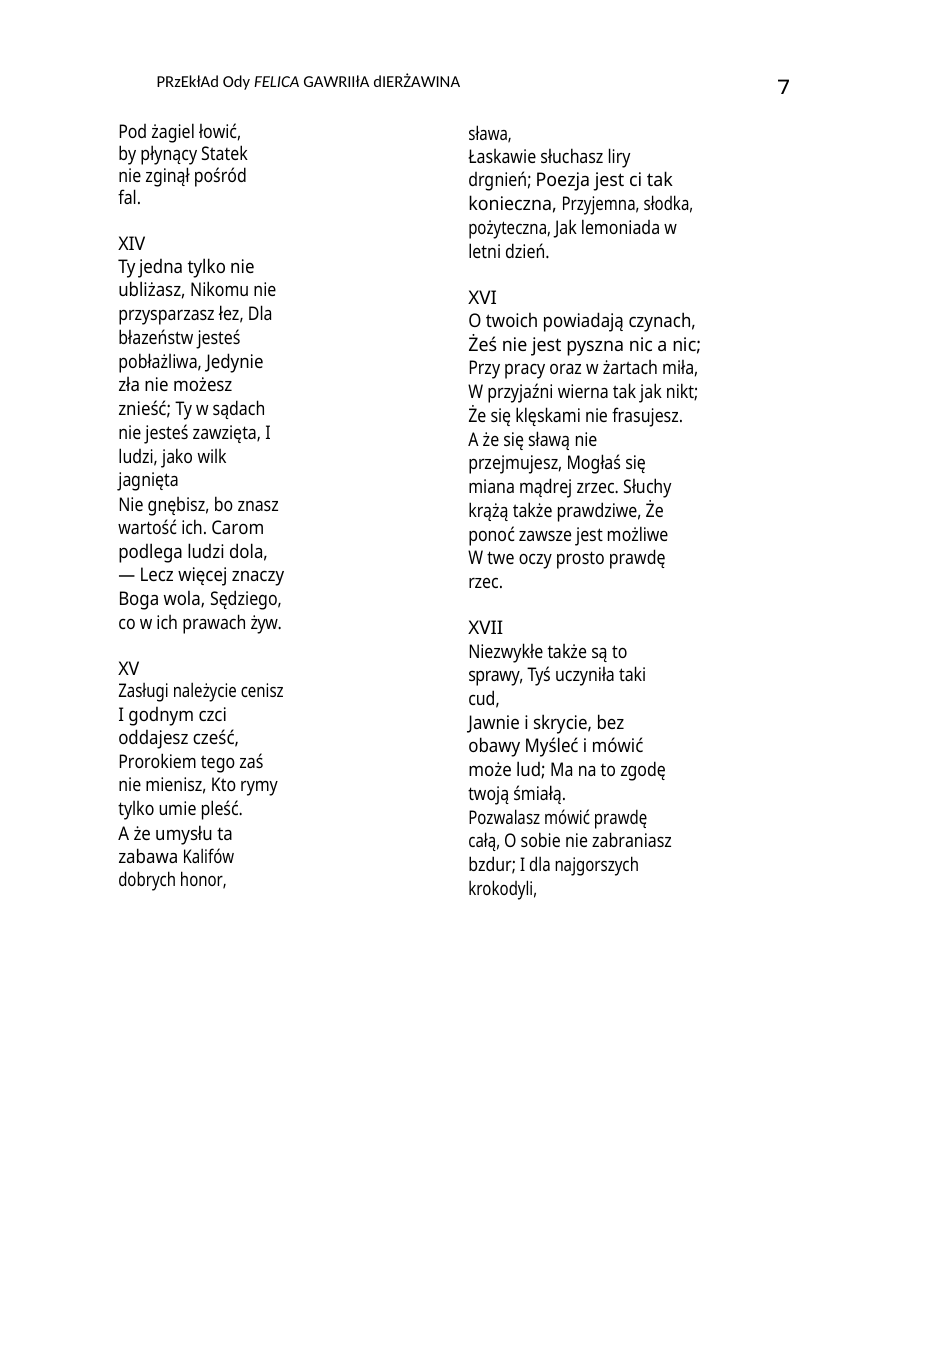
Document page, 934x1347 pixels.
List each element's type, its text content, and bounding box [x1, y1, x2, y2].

text A że umysłu ta zabawa Kalifów dobrych honor, [118, 821, 277, 892]
text XV [118, 657, 392, 680]
text Łaskawie słuchasz liry drgnień; Poezja jest ci tak konieczna, Przyjemna, słodka, pożyteczna, Jak lemoniada w letni dzień. [468, 145, 693, 263]
text Nie gnębisz, bo znasz wartość ich. Carom podlega ludzi dola, — Lecz więcej znaczy Boga wola, Sędziego, co w ich prawach żyw. [118, 492, 289, 635]
text XVI [468, 286, 804, 309]
text O twoich powiadają czynach, Żeś nie jest pyszna nic a nic; Przy pracy oraz w żartach miła, W przyjaźni wierna tak jak nikt; Że się klęskami nie frasujesz. [468, 309, 703, 428]
text sława, [468, 121, 690, 145]
text Ty jedna tylko nie ubliżasz, Nikomu nie przysparzasz łez, Dla błazeństw jesteś pobłażliwa, Jedynie zła nie możesz znieść; Ty w sądach nie jesteś zawzięta, I ludzi, jako wilk jagnięta [118, 255, 278, 492]
text Pod żagiel łowić, by płynący Statek nie zginął pośród fal. [118, 121, 249, 209]
text Pozwalasz mówić prawdę całą, O sobie nie zabraniasz bzdur; I dla najgorszych krokodyli, [468, 806, 679, 900]
text A że się sławą nie przejmujesz, Mogłaś się miana mądrej zrzec. Słuchy krążą także prawdziwe, Że ponoć zawsze jest możliwe W twe oczy prosto prawdę rzec. [468, 428, 686, 594]
text Zasługi należycie cenisz [118, 680, 392, 702]
text XVII [468, 617, 804, 639]
text I godnym czci oddajesz cześć, Prorokiem tego zaś nie mienisz, Kto rymy tylko umie pleść. [118, 702, 282, 821]
text Jawnie i skrycie, bez obawy Myśleć i mówić może lud; Ma na to zgodę twoją śmiałą. [468, 711, 676, 806]
text Niezwykłe także są to sprawy, Tyś uczyniła taki cud, [468, 639, 673, 711]
text XIV [118, 232, 392, 254]
